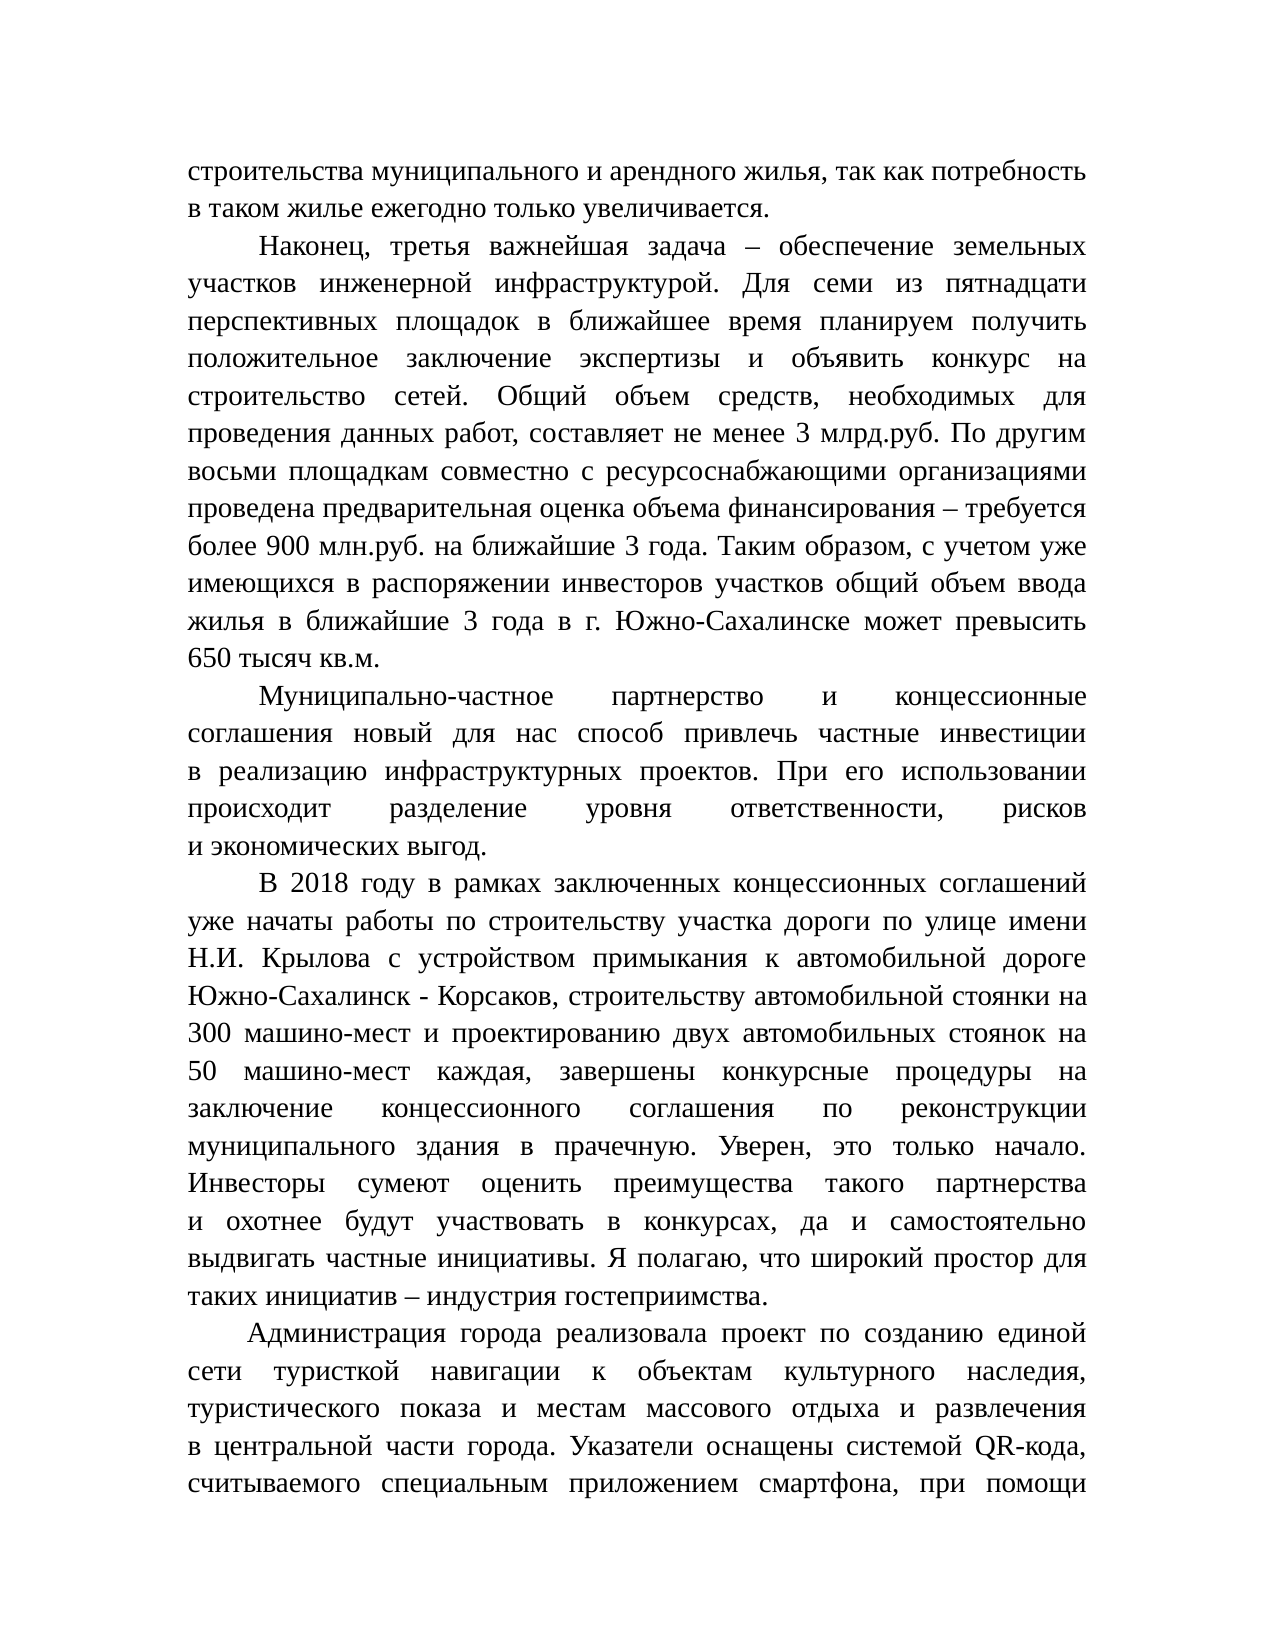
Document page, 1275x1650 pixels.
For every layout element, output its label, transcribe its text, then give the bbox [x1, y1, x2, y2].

text Администрация города реализовала проект по созданию единой сети туристкой навигации к объектам культурного наследия, туристического показа и местам массового отдыха и развлечения в центральной части города. Указатели оснащены системой QR-кода, считываемого специальным приложением смартфона, при помощи [187, 1312, 1087, 1500]
text Наконец, третья важнейшая задача – обеспечение земельных участков инженерной инфраструктурой. Для семи из пятнадцати перспективных площадок в ближайшее время планируем получить положительное заключение экспертизы и объявить конкурс на строительство сетей. Общий объем средств, необходимых для проведения данных работ, составляет не менее 3 млрд.руб. По другим восьми площадкам совместно с ресурсоснабжающими организациями проведена предварительная оценка объема финансирования – требуется более 900 млн.руб. на ближайшие 3 года. Таким образом, с учетом уже имеющихся в распоряжении инвесторов участков общий объем ввода жилья в ближайшие 3 года в г. Южно-Сахалинске может превысить 650 тысяч кв.м. [187, 225, 1087, 675]
text строительства муниципального и арендного жилья, так как потребность в таком жилье ежегодно только увеличивается. [187, 150, 1087, 225]
text Муниципально-частное партнерство и концессионные соглашения новый для нас способ привлечь частные инвестиции в реализацию инфраструктурных проектов. При его использовании происходит разделение уровня ответственности, рисков и экономических выгод. [187, 675, 1087, 862]
text В 2018 году в рамках заключенных концессионных соглашений уже начаты работы по строительству участка дороги по улице имени Н.И. Крылова с устройством примыкания к автомобильной дороге Южно-Сахалинск - Корсаков, строительству автомобильной стоянки на 300 машино-мест и проектированию двух автомобильных стоянок на 50 машино-мест каждая, завершены конкурсные процедуры на заключение концессионного соглашения по реконструкции муниципального здания в прачечную. Уверен, это только начало. Инвесторы сумеют оценить преимущества такого партнерства и охотнее будут участвовать в конкурсах, да и самостоятельно выдвигать частные инициативы. Я полагаю, что широкий простор для таких инициатив – индустрия гостеприимства. [187, 862, 1087, 1312]
